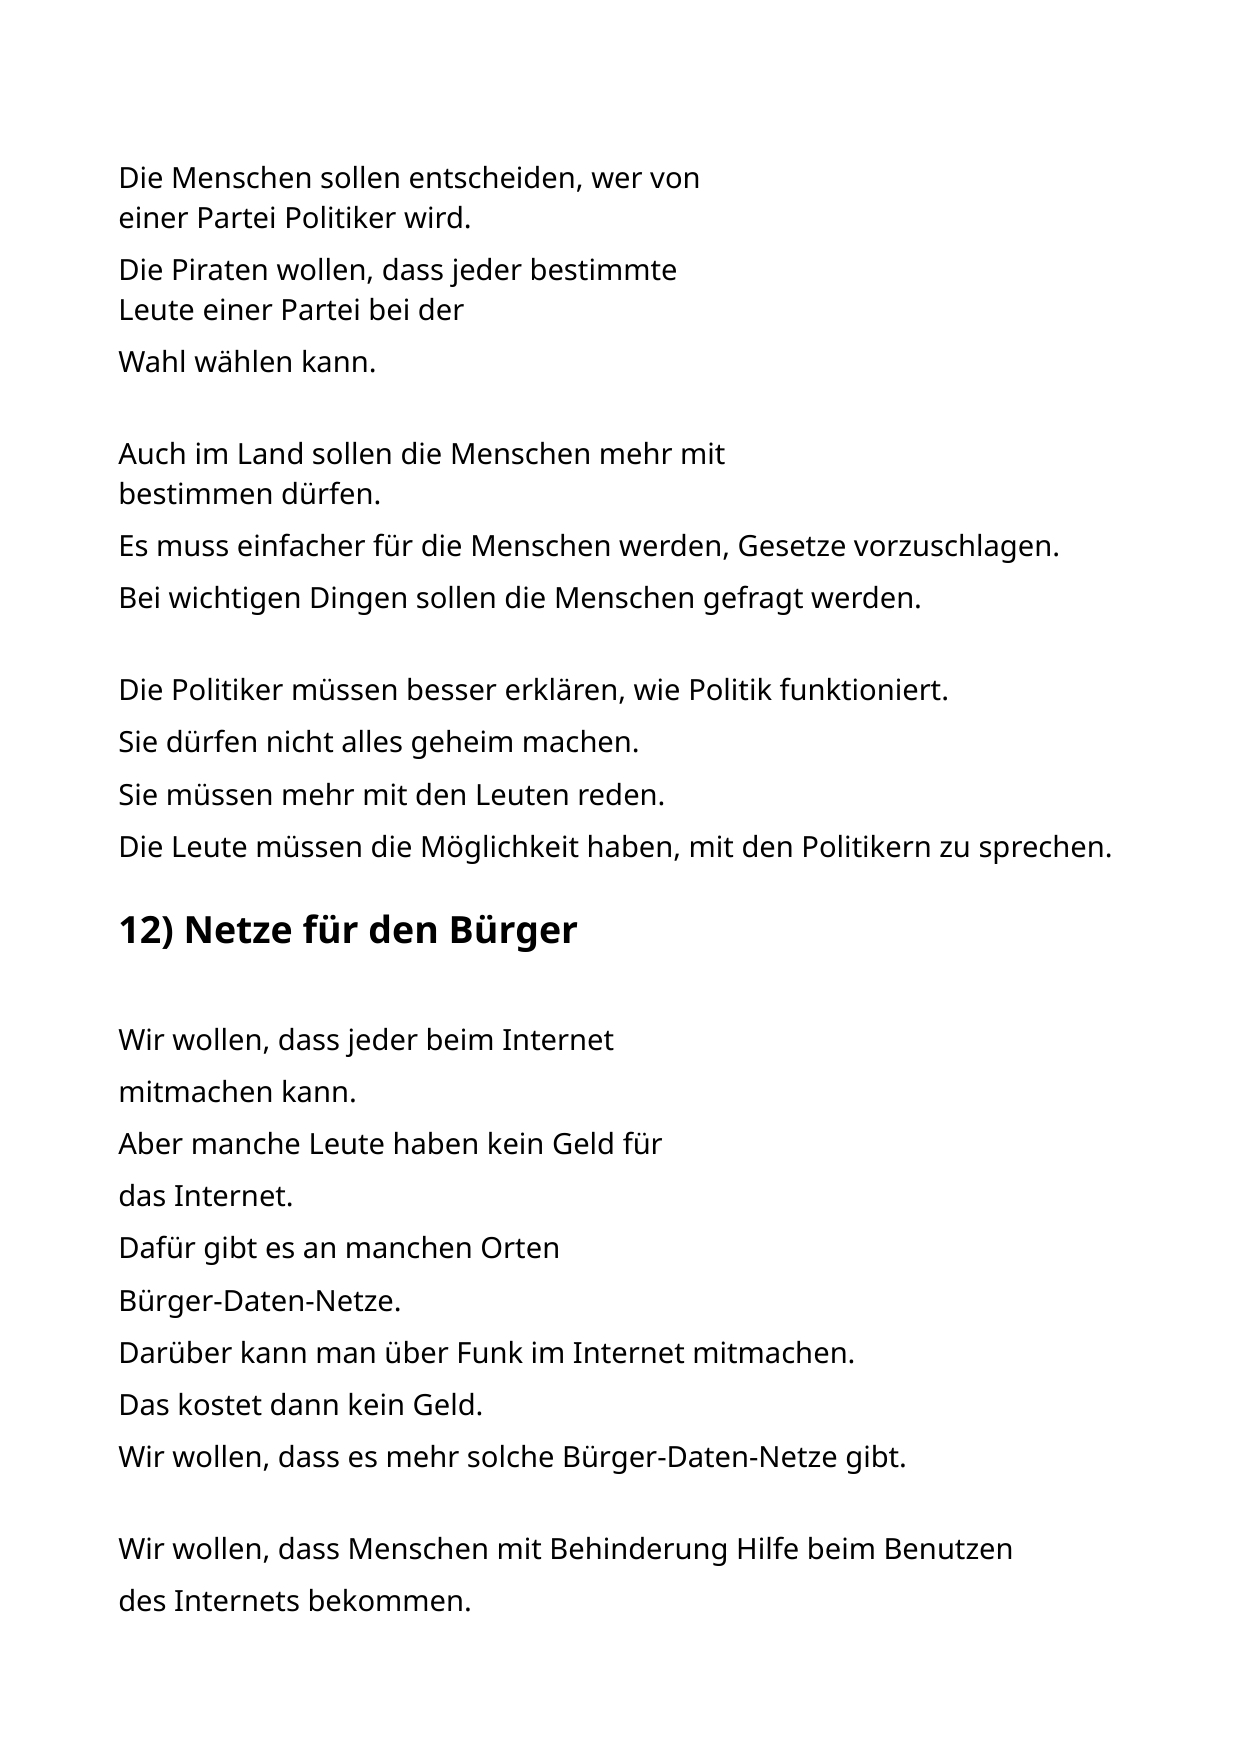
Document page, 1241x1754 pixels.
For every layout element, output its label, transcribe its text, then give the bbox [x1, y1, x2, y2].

text Sie dürfen nicht alles geheim machen. [118, 722, 1150, 761]
text Bei wichtigen Dingen sollen die Menschen gefragt werden. [118, 577, 1150, 617]
text Wahl wählen kann. [118, 342, 1150, 381]
text Bürger-Daten-Netze. [118, 1280, 1150, 1319]
text Darüber kann man über Funk im Internet mitmachen. [118, 1332, 1150, 1372]
text Dafür gibt es an manchen Orten [118, 1228, 1150, 1267]
text Auch im Land sollen die Menschen mehr mit bestimmen dürfen. [118, 394, 1150, 513]
text mitmachen kann. [118, 1071, 1150, 1111]
text des Internets bekommen. [118, 1580, 1150, 1620]
text Es muss einfacher für die Menschen werden, Gesetze vorzuschlagen. [118, 525, 1150, 565]
text Wir wollen, dass jeder beim Internet [118, 1019, 1150, 1058]
text Aber manche Leute haben kein Geld für [118, 1123, 1150, 1163]
subtitle 12) Netze für den Bürger [118, 903, 1150, 954]
text Wir wollen, dass Menschen mit Behinderung Hilfe beim Benutzen [118, 1488, 1150, 1568]
text Die Piraten wollen, dass jeder bestimmte Leute einer Partei bei der [118, 250, 1150, 329]
text Die Leute müssen die Möglichkeit haben, mit den Politikern zu sprechen. [118, 826, 1150, 866]
text Das kostet dann kein Geld. [118, 1384, 1150, 1424]
text Wir wollen, dass es mehr solche Bürger-Daten-Netze gibt. [118, 1436, 1150, 1476]
text Sie müssen mehr mit den Leuten reden. [118, 774, 1150, 813]
text Die Politiker müssen besser erklären, wie Politik funktioniert. [118, 630, 1150, 709]
text Die Menschen sollen entscheiden, wer von einer Partei Politiker wird. [118, 118, 1150, 237]
text das Internet. [118, 1175, 1150, 1215]
